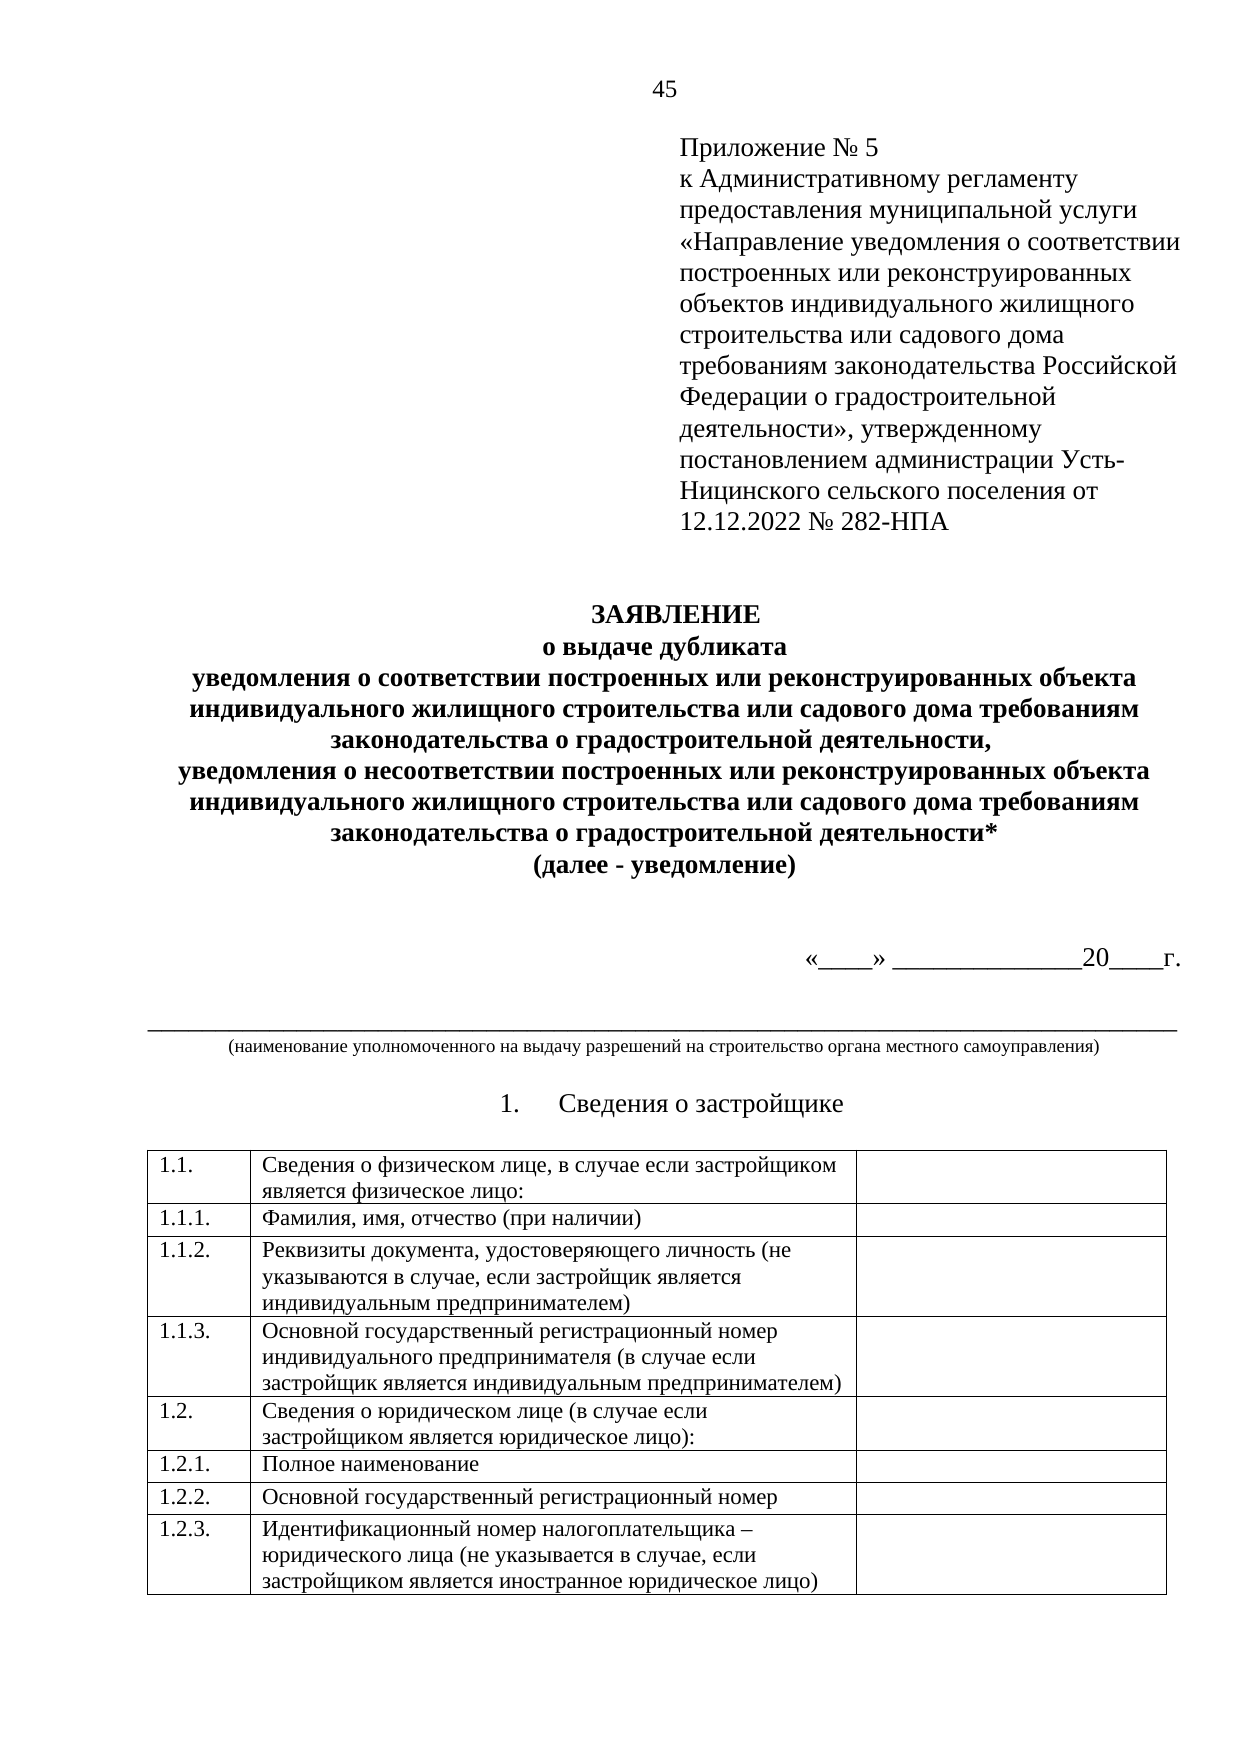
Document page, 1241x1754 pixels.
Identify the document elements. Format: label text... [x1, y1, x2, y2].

table_cell [857, 1483, 1166, 1514]
table_cell Реквизиты документа, удостоверяющего личность (не указываются в случае, если застройщик является индивидуальным предпринимателем) [251, 1237, 856, 1316]
text Приложение № 5 [679, 131, 1181, 162]
table_cell Фамилия, имя, отчество (при наличии) [251, 1204, 856, 1236]
text ЗАЯВЛЕНИЕ [148, 598, 1181, 630]
table_cell Сведения о юридическом лице (в случае если застройщиком является юридическое лицо): [251, 1397, 856, 1449]
text к Административному регламенту предоставления муниципальной услуги «Направление уведомления о соответствии построенных или реконструированных объектов индивидуального жилищного строительства или садового дома требованиям законодательства Российской Федерации о градостроительной деятельности», утвержденному постановлением администрации Усть-Ницинского сельского поселения от 12.12.2022 № 282-НПА [679, 162, 1181, 536]
table_cell [857, 1317, 1166, 1396]
table_cell 1.1.1. [148, 1204, 250, 1236]
table_cell Основной государственный регистрационный номер индивидуального предпринимателя (в случае если застройщик является индивидуальным предпринимателем) [251, 1317, 856, 1396]
table_cell 1.2.2. [148, 1483, 250, 1514]
table_cell 1.1.2. [148, 1237, 250, 1316]
list Сведения о застройщике [162, 1087, 1181, 1118]
table_header Сведения о физическом лице, в случае если застройщиком является физическое лицо: [251, 1151, 856, 1203]
text ­____________________________________________________________________________ [148, 1003, 1181, 1034]
table_header [857, 1151, 1166, 1203]
table_cell 1.1.3. [148, 1317, 250, 1396]
table_cell [857, 1451, 1166, 1482]
text уведомления о соответствии построенных или реконструированных объекта индивидуального жилищного строительства или садового дома требованиям законодательства о градостроительной деятельности, уведомления о несоответствии построенных или реконструированных объекта индивидуального жилищного строительства или садового дома требованиям законодательства о градостроительной деятельности* (далее - уведомление) [148, 661, 1181, 879]
table_cell 1.2.3. [148, 1515, 250, 1594]
table_cell Полное наименование [251, 1451, 856, 1482]
table_cell [857, 1237, 1166, 1316]
table_cell Идентификационный номер налогоплательщика – юридического лица (не указывается в случае, если застройщиком является иностранное юридическое лицо) [251, 1515, 856, 1594]
table_header 1.1. [148, 1151, 250, 1203]
text о выдаче дубликата [148, 630, 1181, 661]
table_cell [857, 1397, 1166, 1449]
table_cell [857, 1204, 1166, 1236]
text (наименование уполномоченного на выдачу разрешений на строительство органа местного самоуправления) [148, 1034, 1181, 1056]
table_cell 1.2.1. [148, 1451, 250, 1482]
table_cell Основной государственный регистрационный номер [251, 1483, 856, 1514]
table_cell [857, 1515, 1166, 1594]
text «____» ______________20____г. [148, 941, 1181, 972]
table_cell 1.2. [148, 1397, 250, 1449]
